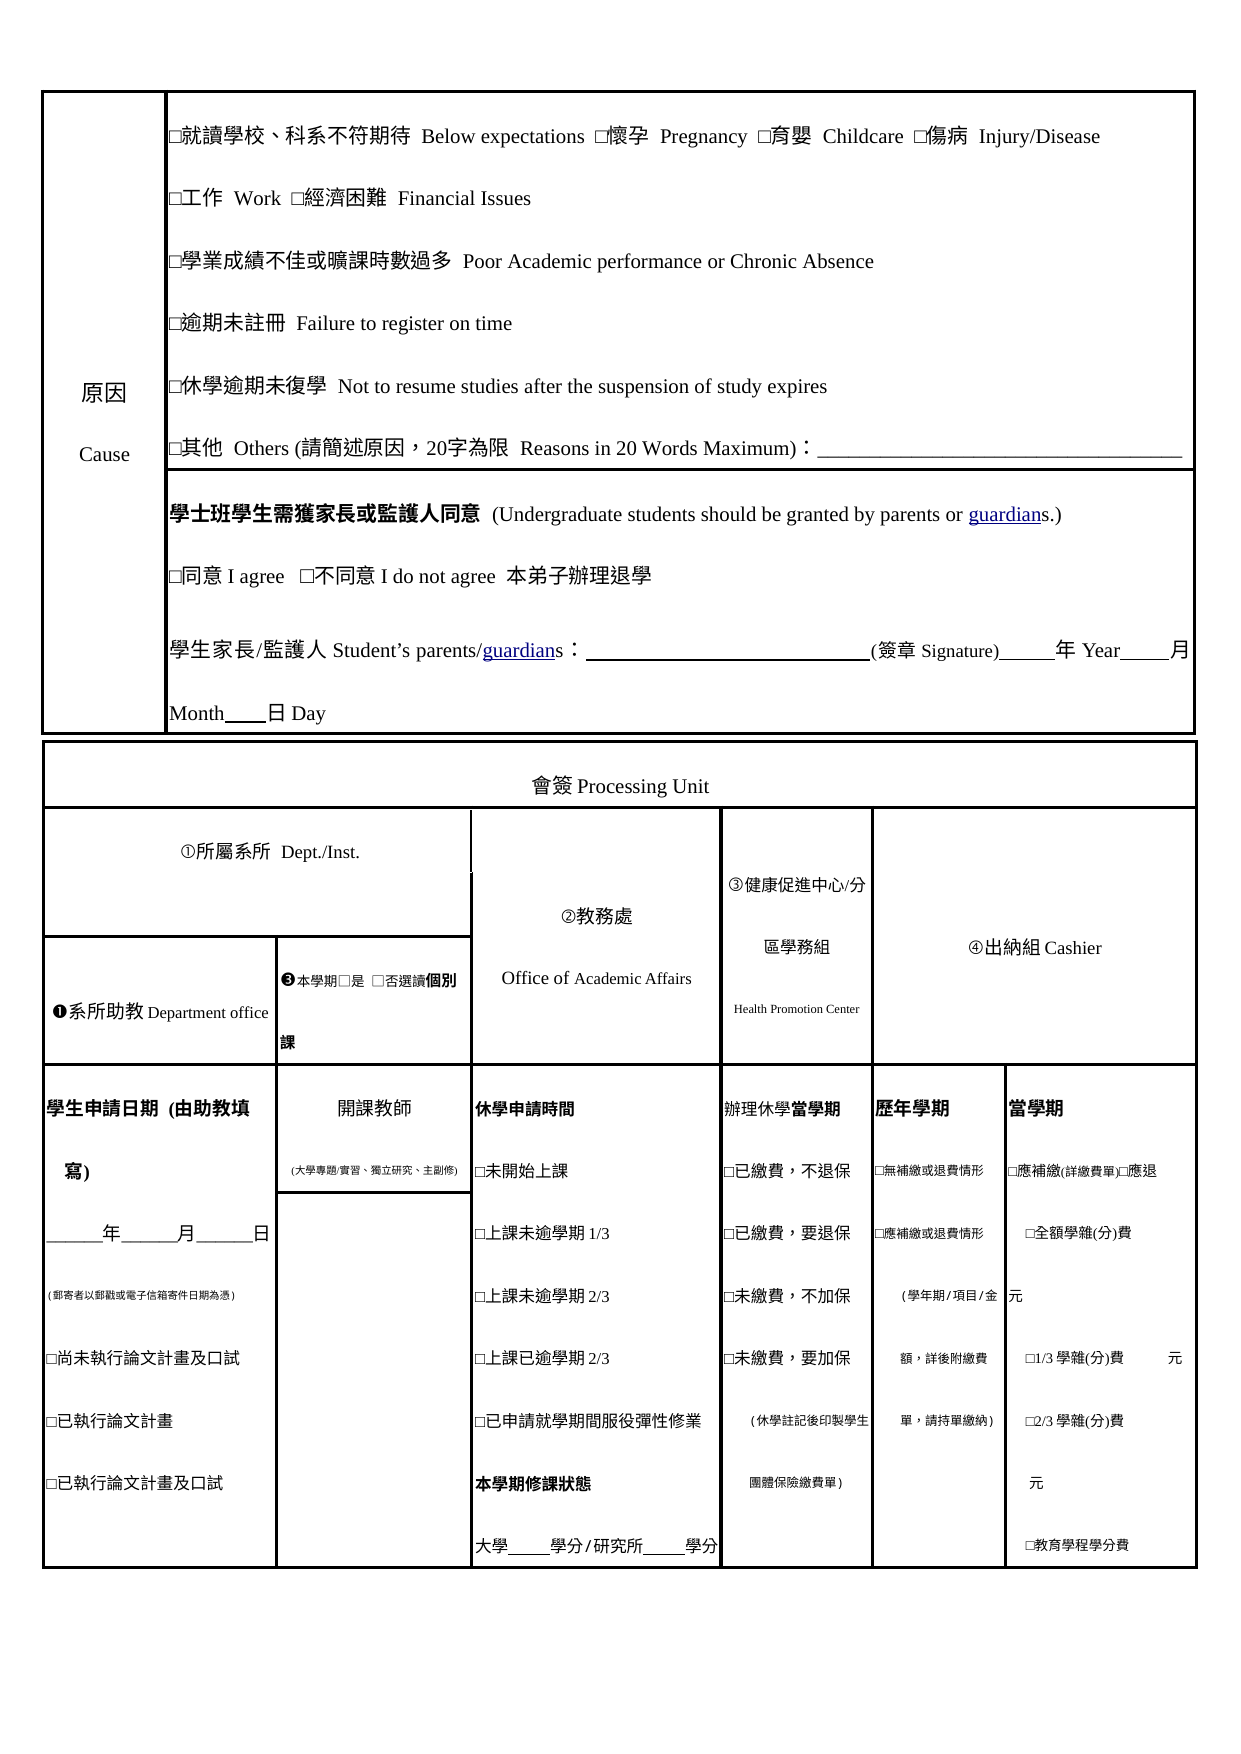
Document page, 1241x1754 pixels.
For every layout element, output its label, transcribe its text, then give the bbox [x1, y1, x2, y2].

table_cell 教務處 Office of Academic Affairs [473, 809, 719, 1063]
table_cell 歷年學期 □無補繳或退費情形 □應補繳或退費情形 (學年期/項目/金額，詳後附繳費單，請持單繳納) [874, 1066, 1004, 1566]
table_cell 開課教師 (大學專題/實習、獨立研究、主副修) [278, 1066, 470, 1191]
table_cell 辦理休學當學期 □已繳費，不退保 □已繳費，要退保 □未繳費，不加保 □未繳費，要加保 (休學註記後印製學生團體保險繳費單) [723, 1066, 871, 1566]
table_cell 學生申請日期 (由助教填寫) ______年______月______日 (郵寄者以郵戳或電子信箱寄件日期為憑) □尚未執行論文計畫及口試 □已執行論文計畫 □已執行論文計畫及口試 [45, 1066, 275, 1566]
table_cell 健康促進中心/分區學務組 Health Promotion Center [723, 809, 871, 1063]
table_cell 原因 Cause [44, 93, 164, 732]
table_cell □就讀學校、科系不符期待 Below expectations □懷孕 Pregnancy □育嬰 Childcare □傷病 Injury/Disease □工作 Work □經濟困難 Financial Issues □學業成績不佳或曠課時數過多 Poor Academic performance or Chronic Absence □逾期未註冊 Failure to register on time □休學逾期未復學 Not to resume studies after the suspension of study expires □其他 Others (請簡述原因，20字為限 Reasons in 20 Words Maximum)：___________________________________ [168, 93, 1193, 468]
table_cell 休學申請時間 □未開始上課 □上課未逾學期1/3 □上課未逾學期2/3 □上課已逾學期2/3 □已申請就學期間服役彈性修業 本學期修課狀態 大學 學分/研究所 學分 [473, 1066, 719, 1566]
table_cell [45, 809, 470, 935]
table_cell 出納組Cashier [874, 809, 1195, 1063]
table_header 會簽Processing Unit [45, 743, 1195, 806]
table_cell [278, 1194, 470, 1566]
table_header 所屬系所 Dept./Inst. [47, 810, 470, 872]
table_cell 系所助教Department office [45, 938, 275, 1063]
table_cell 學士班學生需獲家長或監護人同意 (Undergraduate students should be granted by parents or guardians.) □同意I agree □不同意I do not agree 本弟子辦理退學 學生家長/監護人Student’s parents/guardians： (簽章Signature) 年Year 月Month 日Day [168, 471, 1193, 732]
table_cell 當學期 □應補繳(詳繳費單)□應退 □全額學雜(分)費 元 □1/3學雜(分)費 元 □2/3學雜(分)費 元 □教育學程學分費 [1007, 1066, 1195, 1566]
table_cell 本學期□是 □否選讀個別課 [278, 938, 470, 1063]
